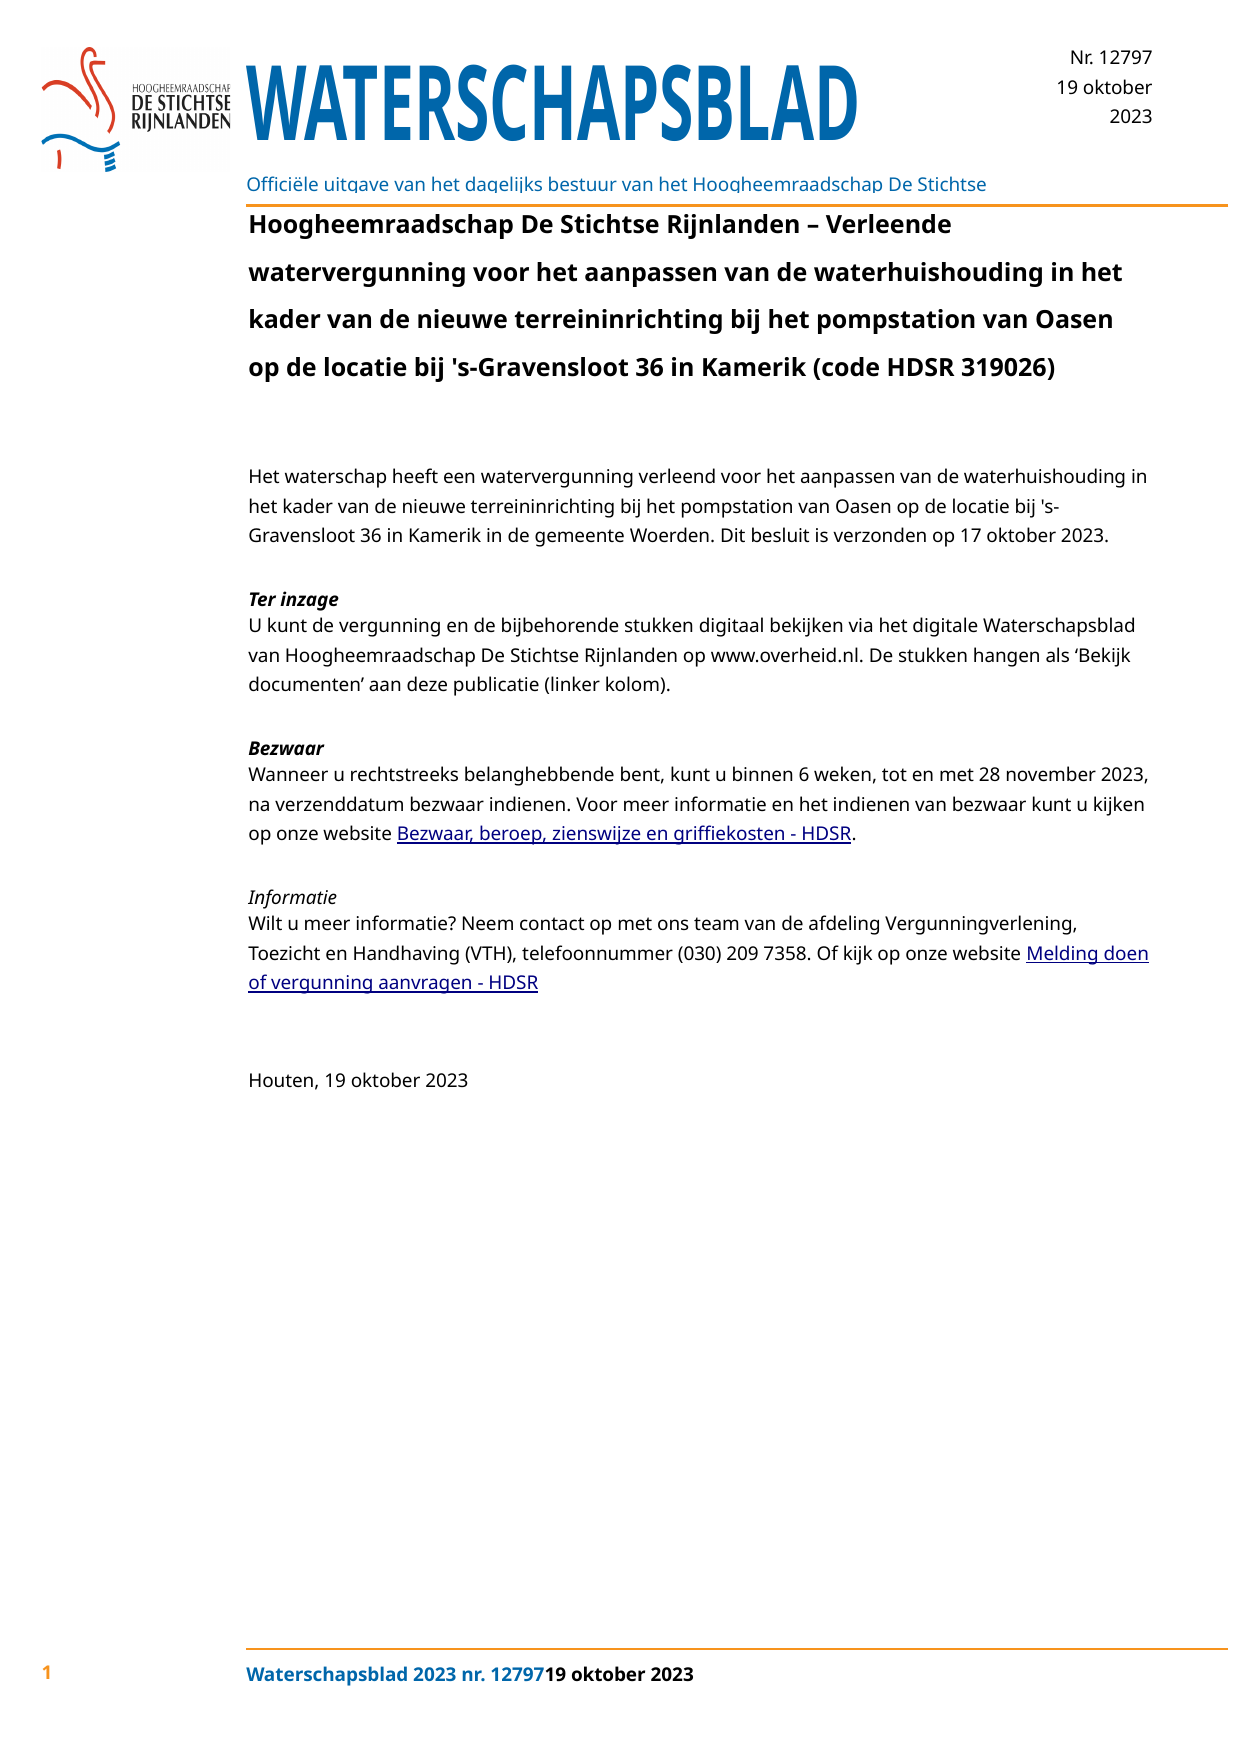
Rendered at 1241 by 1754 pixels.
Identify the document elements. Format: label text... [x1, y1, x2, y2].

picture [41, 47, 231, 172]
text U kunt de vergunning en de bijbehorende stukken digitaal bekijken via het digitale Waterschapsblad van Hoogheemraadschap De Stichtse Rijnlanden op www.overheid.nl. De stukken hangen als ‘Bekijk documenten’ aan deze publicatie (linker kolom). [248, 612, 1152, 697]
text Hoogheemraadschap De Stichtse Rijnlanden – Verleende watervergunning voor het aanpassen van de waterhuishouding in het kader van de nieuwe terreininrichting bij het pompstation van Oasen op de locatie bij 's-Gravensloot 36 in Kamerik (code HDSR 319026) [248, 207, 1152, 384]
text Ter inzage [248, 587, 1152, 612]
text Het waterschap heeft een watervergunning verleend voor het aanpassen van de waterhuishouding in het kader van de nieuwe terreininrichting bij het pompstation van Oasen op de locatie bij 's-Gravensloot 36 in Kamerik in de gemeente Woerden. Dit besluit is verzonden op 17 oktober 2023. [248, 463, 1152, 548]
text Wanneer u rechtstreeks belanghebbende bent, kunt u binnen 6 weken, tot en met 28 november 2023, na verzenddatum bezwaar indienen. Voor meer informatie en het indienen van bezwaar kunt u kijken op onze website Bezwaar, beroep, zienswijze en griffiekosten - HDSR. [248, 761, 1152, 846]
text Wilt u meer informatie? Neem contact op met ons team van de afdeling Vergunningverlening, Toezicht en Handhaving (VTH), telefoonnummer (030) 209 7358. Of kijk op onze website Melding doen of vergunning aanvragen - HDSR [248, 910, 1152, 995]
text Houten, 19 oktober 2023 [248, 1067, 1152, 1093]
text Informatie [248, 884, 1152, 910]
text Bezwaar [248, 736, 1152, 761]
